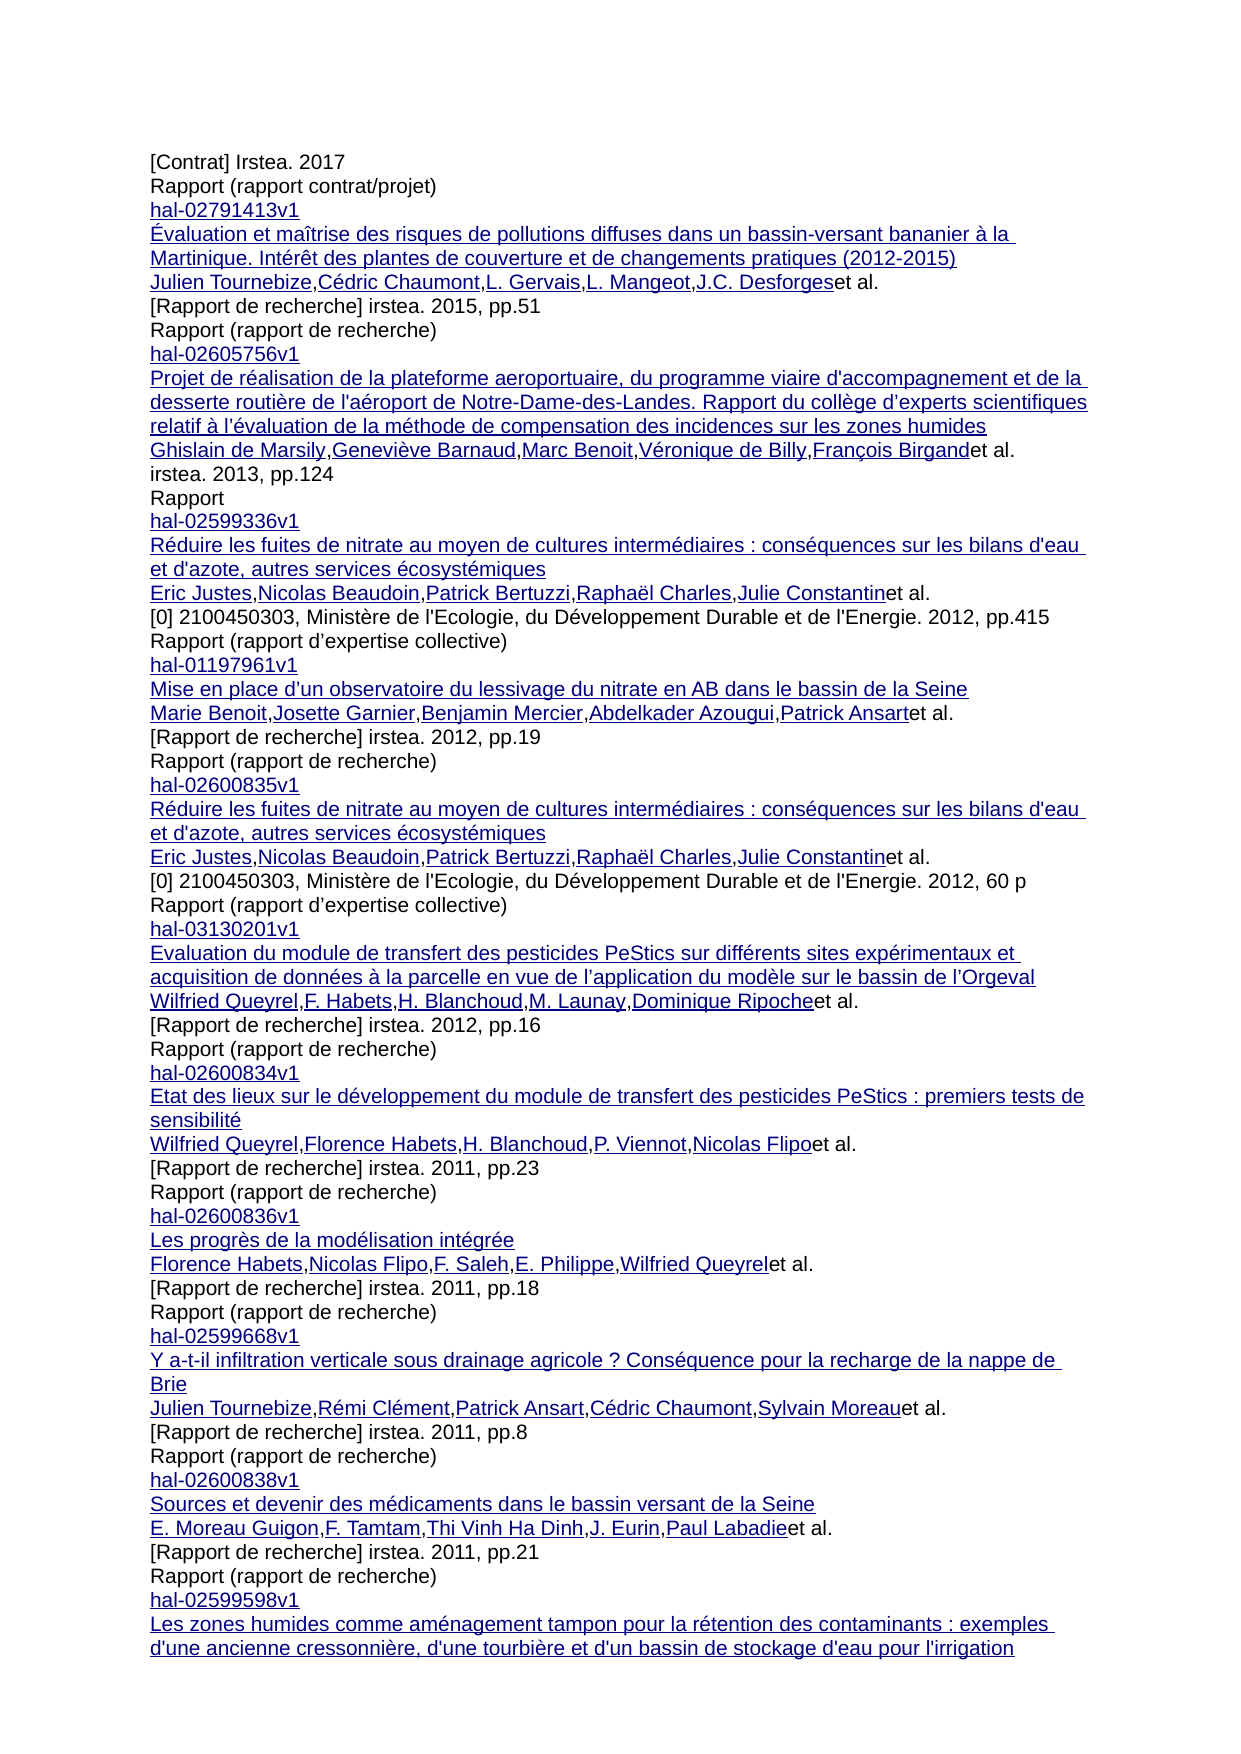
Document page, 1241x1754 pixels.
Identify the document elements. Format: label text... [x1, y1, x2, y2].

table_cell Etat des lieux sur le développement du module de transfert des pesticides PeStics : premiers tests de sensibilité Wilfried Queyrel,Florence Habets,H. Blanchoud,P. Viennot,Nicolas Flipoet al. [Rapport de recherche] irstea. 2011, pp.23 Rapport (rapport de recherche) hal-02600836v1 [150, 1084, 1090, 1228]
table_cell Réduire les fuites de nitrate au moyen de cultures intermédiaires : conséquences sur les bilans d'eau et d'azote, autres services écosystémiques Eric Justes,Nicolas Beaudoin,Patrick Bertuzzi,Raphaël Charles,Julie Constantinet al. [0] 2100450303, Ministère de l'Ecologie, du Développement Durable et de l'Energie. 2012, pp.415 Rapport (rapport d’expertise collective) hal-01197961v1 [150, 533, 1090, 677]
table_cell Projet de réalisation de la plateforme aeroportuaire, du programme viaire d'accompagnement et de la desserte routière de l'aéroport de Notre-Dame-des-Landes. Rapport du collège d’experts scientifiques relatif à l’évaluation de la méthode de compensation des incidences sur les zones humides Ghislain de Marsily,Geneviève Barnaud,Marc Benoit,Véronique de Billy,François Birgandet al. irstea. 2013, pp.124 Rapport hal-02599336v1 [150, 366, 1090, 533]
table_cell Les progrès de la modélisation intégrée Florence Habets,Nicolas Flipo,F. Saleh,E. Philippe,Wilfried Queyrelet al. [Rapport de recherche] irstea. 2011, pp.18 Rapport (rapport de recherche) hal-02599668v1 [150, 1228, 1090, 1348]
table_cell Réduire les fuites de nitrate au moyen de cultures intermédiaires : conséquences sur les bilans d'eau et d'azote, autres services écosystémiques Eric Justes,Nicolas Beaudoin,Patrick Bertuzzi,Raphaël Charles,Julie Constantinet al. [0] 2100450303, Ministère de l'Ecologie, du Développement Durable et de l'Energie. 2012, 60 p Rapport (rapport d’expertise collective) hal-03130201v1 [150, 797, 1090, 941]
table_cell Evaluation du module de transfert des pesticides PeStics sur différents sites expérimentaux et acquisition de données à la parcelle en vue de l’application du modèle sur le bassin de l’Orgeval Wilfried Queyrel,F. Habets,H. Blanchoud,M. Launay,Dominique Ripocheet al. [Rapport de recherche] irstea. 2012, pp.16 Rapport (rapport de recherche) hal-02600834v1 [150, 941, 1090, 1084]
table_cell Évaluation et maîtrise des risques de pollutions diffuses dans un bassin-versant bananier à la Martinique. Intérêt des plantes de couverture et de changements pratiques (2012-2015) Julien Tournebize,Cédric Chaumont,L. Gervais,L. Mangeot,J.C. Desforgeset al. [Rapport de recherche] irstea. 2015, pp.51 Rapport (rapport de recherche) hal-02605756v1 [150, 222, 1090, 366]
table_cell Sources et devenir des médicaments dans le bassin versant de la Seine E. Moreau Guigon,F. Tamtam,Thi Vinh Ha Dinh,J. Eurin,Paul Labadieet al. [Rapport de recherche] irstea. 2011, pp.21 Rapport (rapport de recherche) hal-02599598v1 [150, 1492, 1090, 1611]
table_cell Mise en place d’un observatoire du lessivage du nitrate en AB dans le bassin de la Seine Marie Benoit,Josette Garnier,Benjamin Mercier,Abdelkader Azougui,Patrick Ansartet al. [Rapport de recherche] irstea. 2012, pp.19 Rapport (rapport de recherche) hal-02600835v1 [150, 677, 1090, 797]
table_cell Les zones humides comme aménagement tampon pour la rétention des contaminants : exemples d'une ancienne cressonnière, d'une tourbière et d'un bassin de stockage d'eau pour l'irrigation [150, 1611, 1090, 1659]
table_cell Y a-t-il infiltration verticale sous drainage agricole ? Conséquence pour la recharge de la nappe de Brie Julien Tournebize,Rémi Clément,Patrick Ansart,Cédric Chaumont,Sylvain Moreauet al. [Rapport de recherche] irstea. 2011, pp.8 Rapport (rapport de recherche) hal-02600838v1 [150, 1348, 1090, 1492]
table_cell [Contrat] Irstea. 2017 Rapport (rapport contrat/projet) hal-02791413v1 [150, 150, 1090, 222]
